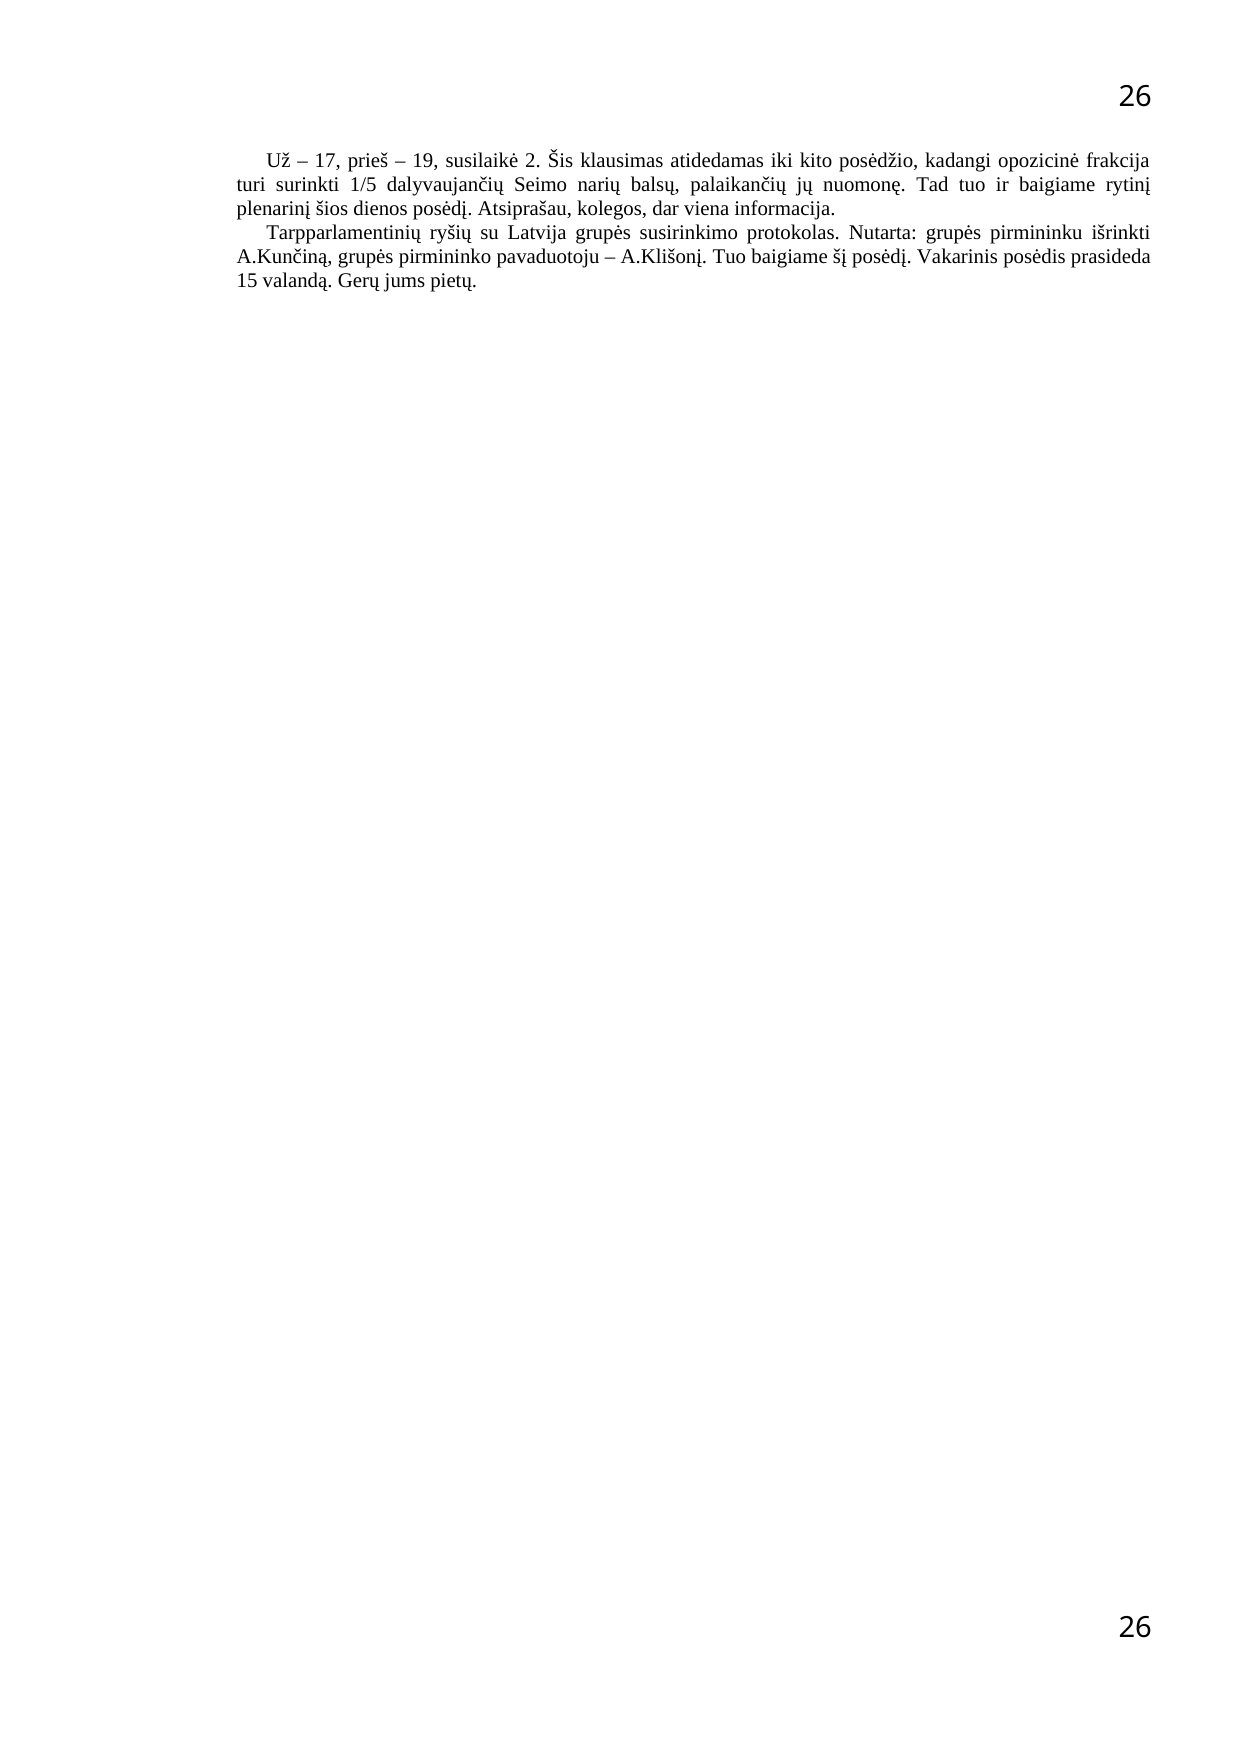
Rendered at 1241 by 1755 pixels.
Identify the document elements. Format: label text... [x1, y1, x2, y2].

text Tarpparlamentinių ryšių su Latvija grupės susirinkimo protokolas. Nutarta: grupės pirmininku išrinkti A.Kunčiną, grupės pirmininko pavaduotoju – A.Klišonį. Tuo baigiame šį posėdį. Vakarinis posėdis prasideda 15 valandą. Gerų jums pietų. [236, 220, 1152, 292]
text Už – 17, prieš – 19, susilaikė 2. Šis klausimas atidedamas iki kito posėdžio, kadangi opozicinė frakcija turi surinkti 1/5 dalyvaujančių Seimo narių balsų, palaikančių jų nuomonę. Tad tuo ir baigiame rytinį plenarinį šios dienos posėdį. Atsiprašau, kolegos, dar viena informacija. [236, 148, 1152, 220]
